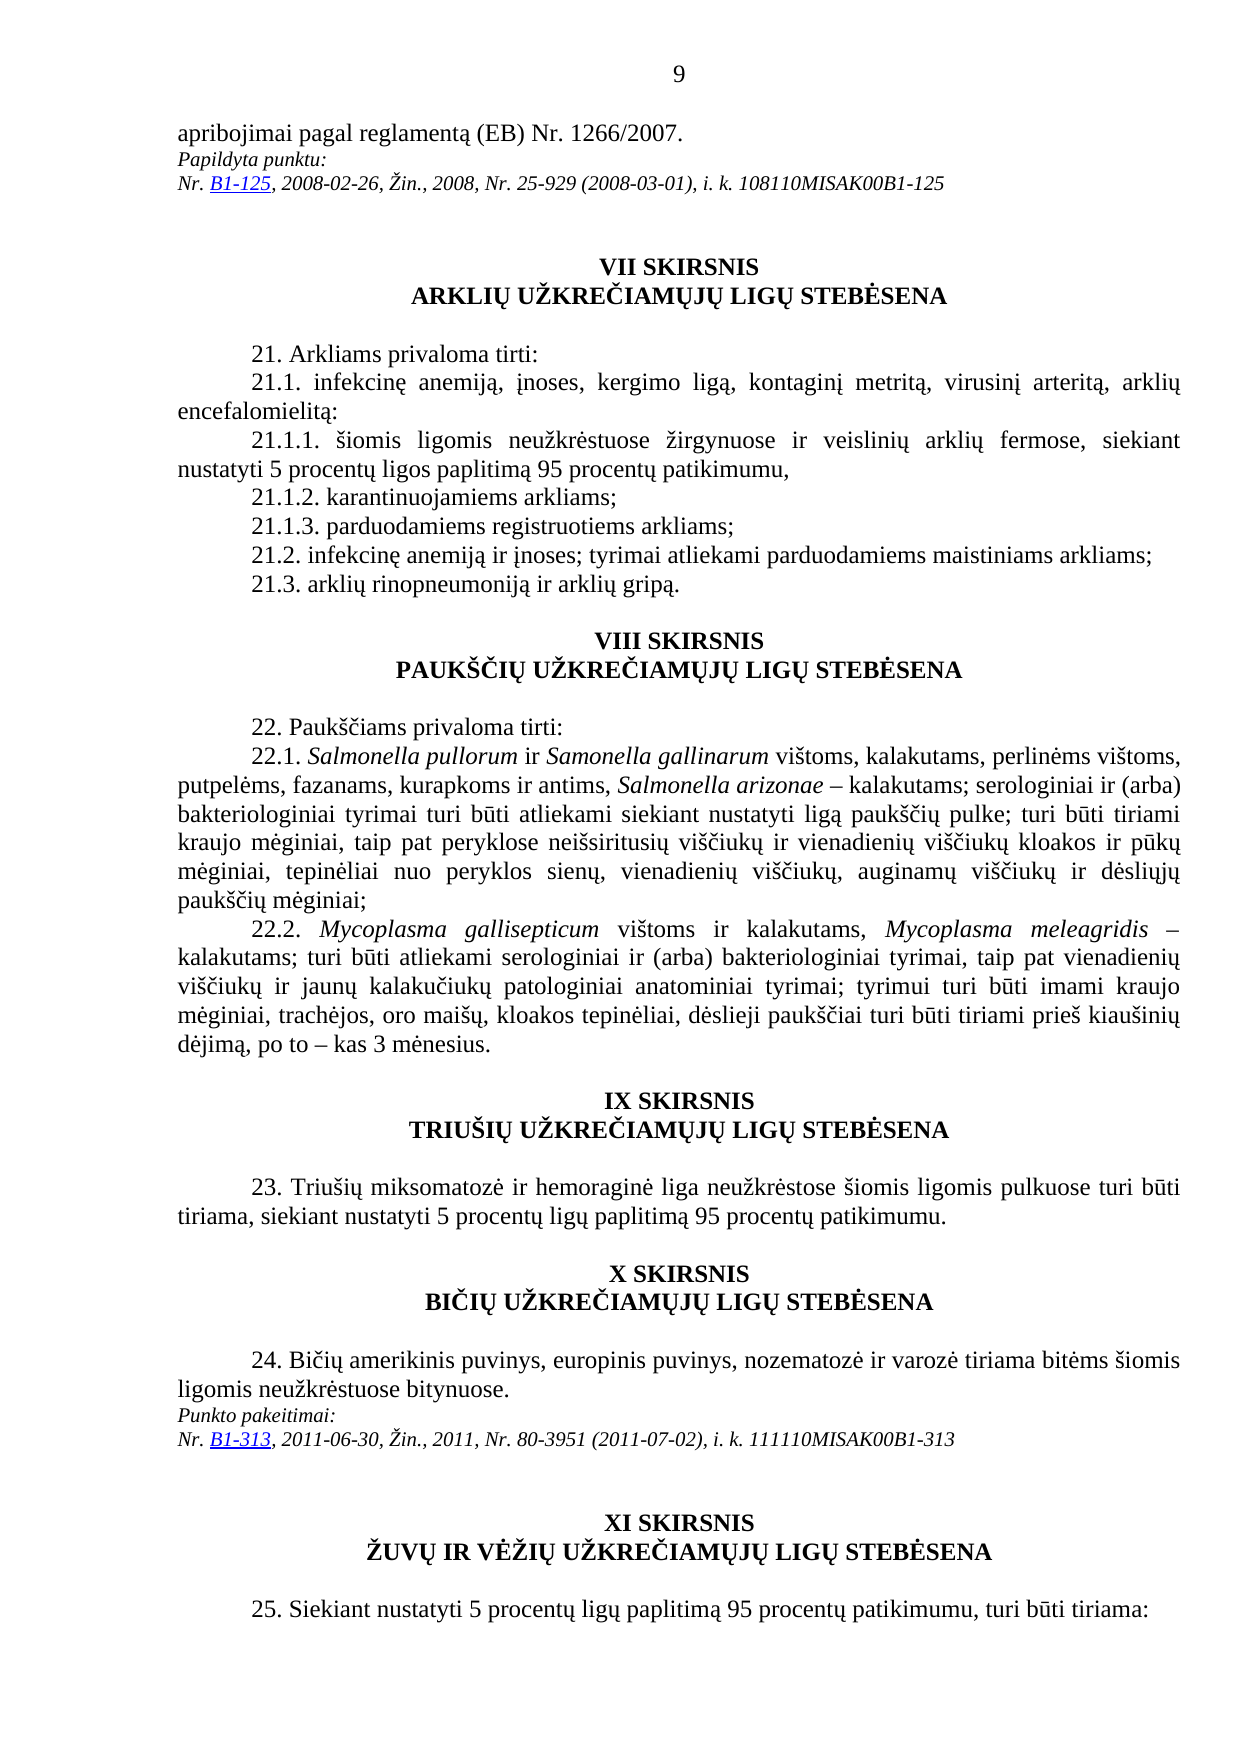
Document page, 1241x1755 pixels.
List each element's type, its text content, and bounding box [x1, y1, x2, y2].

text apribojimai pagal reglamentą (EB) Nr. 1266/2007. [177, 118, 1181, 147]
text 21. Arkliams privaloma tirti: [177, 339, 1181, 367]
text 21.3. arklių rinopneumoniją ir arklių gripą. [177, 569, 1181, 597]
text 23. Triušių miksomatozė ir hemoraginė liga neužkrėstose šiomis ligomis pulkuose turi būti tiriama, siekiant nustatyti 5 procentų ligų paplitimą 95 procentų patikimumu. [177, 1172, 1181, 1230]
text 22. Paukščiams privaloma tirti: [177, 712, 1181, 741]
text Nr. B1-125, 2008-02-26, Žin., 2008, Nr. 25-929 (2008-03-01), i. k. 108110MISAK00B1-125 [177, 171, 1181, 195]
text IX SKIRSNIS [177, 1086, 1181, 1115]
text XI SKIRSNIS [177, 1508, 1181, 1537]
text BIČIŲ UŽKREČIAMŲJŲ LIGŲ STEBĖSENA [177, 1287, 1181, 1316]
text 21.1.3. parduodamiems registruotiems arkliams; [177, 511, 1181, 540]
text 25. Siekiant nustatyti 5 procentų ligų paplitimą 95 procentų patikimumu, turi būti tiriama: [177, 1594, 1181, 1623]
text 21.1. infekcinę anemiją, įnoses, kergimo ligą, kontaginį metritą, virusinį arteritą, arklių encefalomielitą: [177, 367, 1181, 425]
text 21.2. infekcinę anemiją ir įnoses; tyrimai atliekami parduodamiems maistiniams arkliams; [177, 540, 1181, 569]
text ARKLIŲ UŽKREČIAMŲJŲ LIGŲ STEBĖSENA [177, 281, 1181, 310]
text VII SKIRSNIS [177, 252, 1181, 281]
text ŽUVŲ IR VĖŽIŲ UŽKREČIAMŲJŲ LIGŲ STEBĖSENA [177, 1537, 1181, 1566]
text Nr. B1-313, 2011-06-30, Žin., 2011, Nr. 80-3951 (2011-07-02), i. k. 111110MISAK00B1-313 [177, 1427, 1181, 1451]
text X SKIRSNIS [177, 1259, 1181, 1287]
text 24. Bičių amerikinis puvinys, europinis puvinys, nozematozė ir varozė tiriama bitėms šiomis ligomis neužkrėstuose bitynuose. [177, 1345, 1181, 1402]
text 22.1. Salmonella pullorum ir Samonella gallinarum vištoms, kalakutams, perlinėms vištoms, putpelėms, fazanams, kurapkoms ir antims, Salmonella arizonae – kalakutams; serologiniai ir (arba) bakteriologiniai tyrimai turi būti atliekami siekiant nustatyti ligą paukščių pulke; turi būti tiriami kraujo mėginiai, taip pat peryklose neišsiritusių viščiukų ir vienadienių viščiukų kloakos ir pūkų mėginiai, tepinėliai nuo peryklos sienų, vienadienių viščiukų, auginamų viščiukų ir dėsliųjų paukščių mėginiai; [177, 741, 1181, 914]
text Punkto pakeitimai: [177, 1402, 1181, 1427]
text 21.1.2. karantinuojamiems arkliams; [177, 482, 1181, 511]
text 22.2. Mycoplasma gallisepticum vištoms ir kalakutams, Mycoplasma meleagridis – kalakutams; turi būti atliekami serologiniai ir (arba) bakteriologiniai tyrimai, taip pat vienadienių viščiukų ir jaunų kalakučiukų patologiniai anatominiai tyrimai; tyrimui turi būti imami kraujo mėginiai, trachėjos, oro maišų, kloakos tepinėliai, dėslieji paukščiai turi būti tiriami prieš kiaušinių dėjimą, po to – kas 3 mėnesius. [177, 914, 1181, 1057]
text PAUKŠČIŲ UŽKREČIAMŲJŲ LIGŲ STEBĖSENA [177, 655, 1181, 684]
text 21.1.1. šiomis ligomis neužkrėstuose žirgynuose ir veislinių arklių fermose, siekiant nustatyti 5 procentų ligos paplitimą 95 procentų patikimumu, [177, 425, 1181, 482]
text TRIUŠIŲ UŽKREČIAMŲJŲ LIGŲ STEBĖSENA [177, 1115, 1181, 1144]
text Papildyta punktu: [177, 147, 1181, 171]
text VIII SKIRSNIS [177, 626, 1181, 655]
